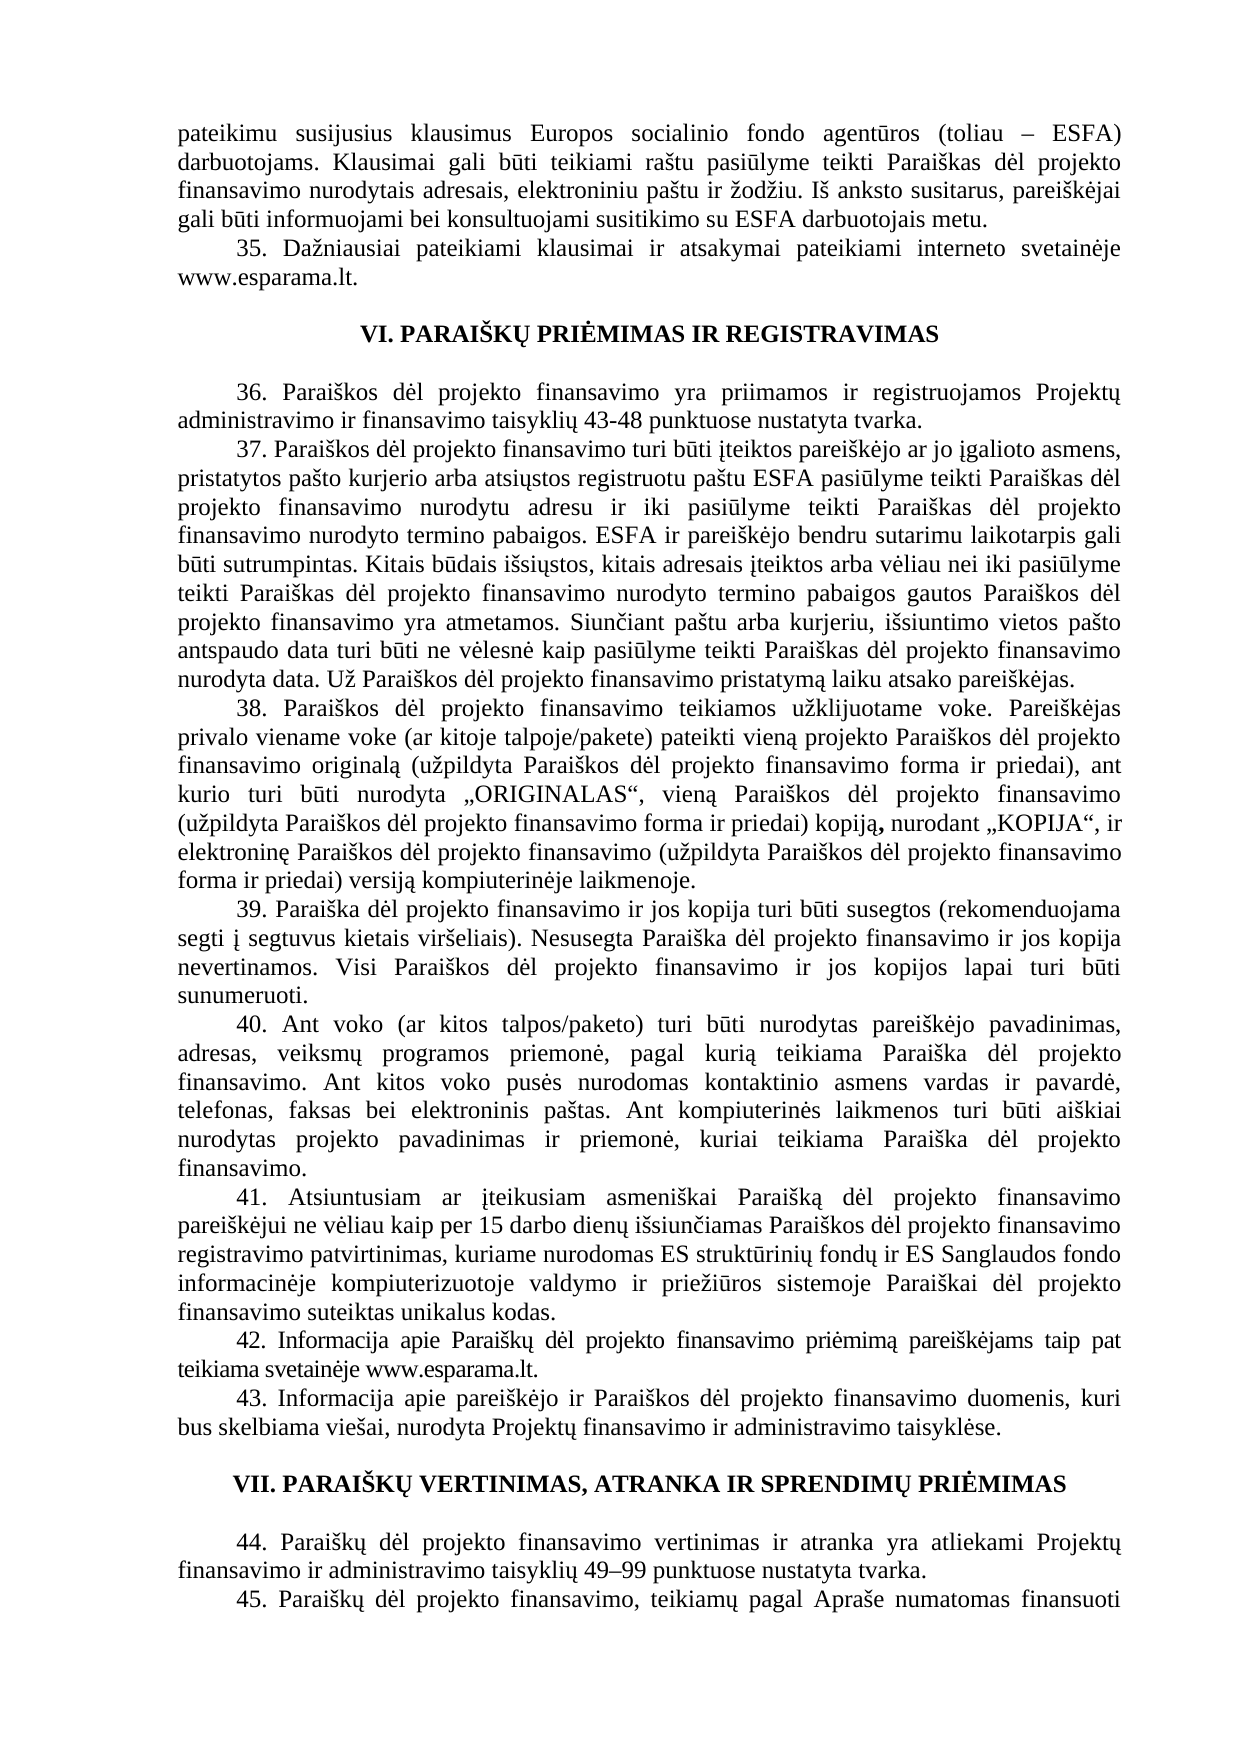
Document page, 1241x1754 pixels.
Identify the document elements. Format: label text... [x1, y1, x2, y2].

text 35. Dažniausiai pateikiami klausimai ir atsakymai pateikiami interneto svetainėje www.esparama.lt. [177, 233, 1122, 291]
text VI. PARAIŠKŲ PRIĖMIMAS IR REGISTRAVIMAS [177, 319, 1122, 348]
text 40. Ant voko (ar kitos talpos/paketo) turi būti nurodytas pareiškėjo pavadinimas, adresas, veiksmų programos priemonė, pagal kurią teikiama Paraiška dėl projekto finansavimo. Ant kitos voko pusės nurodomas kontaktinio asmens vardas ir pavardė, telefonas, faksas bei elektroninis paštas. Ant kompiuterinės laikmenos turi būti aiškiai nurodytas projekto pavadinimas ir priemonė, kuriai teikiama Paraiška dėl projekto finansavimo. [177, 1009, 1122, 1182]
text 42. Informacija apie Paraiškų dėl projekto finansavimo priėmimą pareiškėjams taip pat teikiama svetainėje www.esparama.lt. [177, 1326, 1122, 1383]
text 41. Atsiuntusiam ar įteikusiam asmeniškai Paraišką dėl projekto finansavimo pareiškėjui ne vėliau kaip per 15 darbo dienų išsiunčiamas Paraiškos dėl projekto finansavimo registravimo patvirtinimas, kuriame nurodomas ES struktūrinių fondų ir ES Sanglaudos fondo informacinėje kompiuterizuotoje valdymo ir priežiūros sistemoje Paraiškai dėl projekto finansavimo suteiktas unikalus kodas. [177, 1182, 1122, 1326]
text 36. Paraiškos dėl projekto finansavimo yra priimamos ir registruojamos Projektų administravimo ir finansavimo taisyklių 43-48 punktuose nustatyta tvarka. [177, 377, 1122, 434]
text VII. PARAIŠKŲ VERTINIMAS, ATRANKA IR SPRENDIMŲ PRIĖMIMAS [177, 1469, 1122, 1498]
text 45. Paraiškų dėl projekto finansavimo, teikiamų pagal Apraše numatomas finansuoti [177, 1584, 1122, 1613]
text 39. Paraiška dėl projekto finansavimo ir jos kopija turi būti susegtos (rekomenduojama segti į segtuvus kietais viršeliais). Nesusegta Paraiška dėl projekto finansavimo ir jos kopija nevertinamos. Visi Paraiškos dėl projekto finansavimo ir jos kopijos lapai turi būti sunumeruoti. [177, 894, 1122, 1009]
text 38. Paraiškos dėl projekto finansavimo teikiamos užklijuotame voke. Pareiškėjas privalo viename voke (ar kitoje talpoje/pakete) pateikti vieną projekto Paraiškos dėl projekto finansavimo originalą (užpildyta Paraiškos dėl projekto finansavimo forma ir priedai), ant kurio turi būti nurodyta „ORIGINALAS“, vieną Paraiškos dėl projekto finansavimo (užpildyta Paraiškos dėl projekto finansavimo forma ir priedai) kopiją, nurodant „KOPIJA“, ir elektroninę Paraiškos dėl projekto finansavimo (užpildyta Paraiškos dėl projekto finansavimo forma ir priedai) versiją kompiuterinėje laikmenoje. [177, 693, 1122, 894]
text 44. Paraiškų dėl projekto finansavimo vertinimas ir atranka yra atliekami Projektų finansavimo ir administravimo taisyklių 49–99 punktuose nustatyta tvarka. [177, 1527, 1122, 1584]
text 43. Informacija apie pareiškėjo ir Paraiškos dėl projekto finansavimo duomenis, kuri bus skelbiama viešai, nurodyta Projektų finansavimo ir administravimo taisyklėse. [177, 1383, 1122, 1441]
text pateikimu susijusius klausimus Europos socialinio fondo agentūros (toliau – ESFA) darbuotojams. Klausimai gali būti teikiami raštu pasiūlyme teikti Paraiškas dėl projekto finansavimo nurodytais adresais, elektroniniu paštu ir žodžiu. Iš anksto susitarus, pareiškėjai gali būti informuojami bei konsultuojami susitikimo su ESFA darbuotojais metu. [177, 118, 1122, 233]
text 37. Paraiškos dėl projekto finansavimo turi būti įteiktos pareiškėjo ar jo įgalioto asmens, pristatytos pašto kurjerio arba atsiųstos registruotu paštu ESFA pasiūlyme teikti Paraiškas dėl projekto finansavimo nurodytu adresu ir iki pasiūlyme teikti Paraiškas dėl projekto finansavimo nurodyto termino pabaigos. ESFA ir pareiškėjo bendru sutarimu laikotarpis gali būti sutrumpintas. Kitais būdais išsiųstos, kitais adresais įteiktos arba vėliau nei iki pasiūlyme teikti Paraiškas dėl projekto finansavimo nurodyto termino pabaigos gautos Paraiškos dėl projekto finansavimo yra atmetamos. Siunčiant paštu arba kurjeriu, išsiuntimo vietos pašto antspaudo data turi būti ne vėlesnė kaip pasiūlyme teikti Paraiškas dėl projekto finansavimo nurodyta data. Už Paraiškos dėl projekto finansavimo pristatymą laiku atsako pareiškėjas. [177, 434, 1122, 693]
